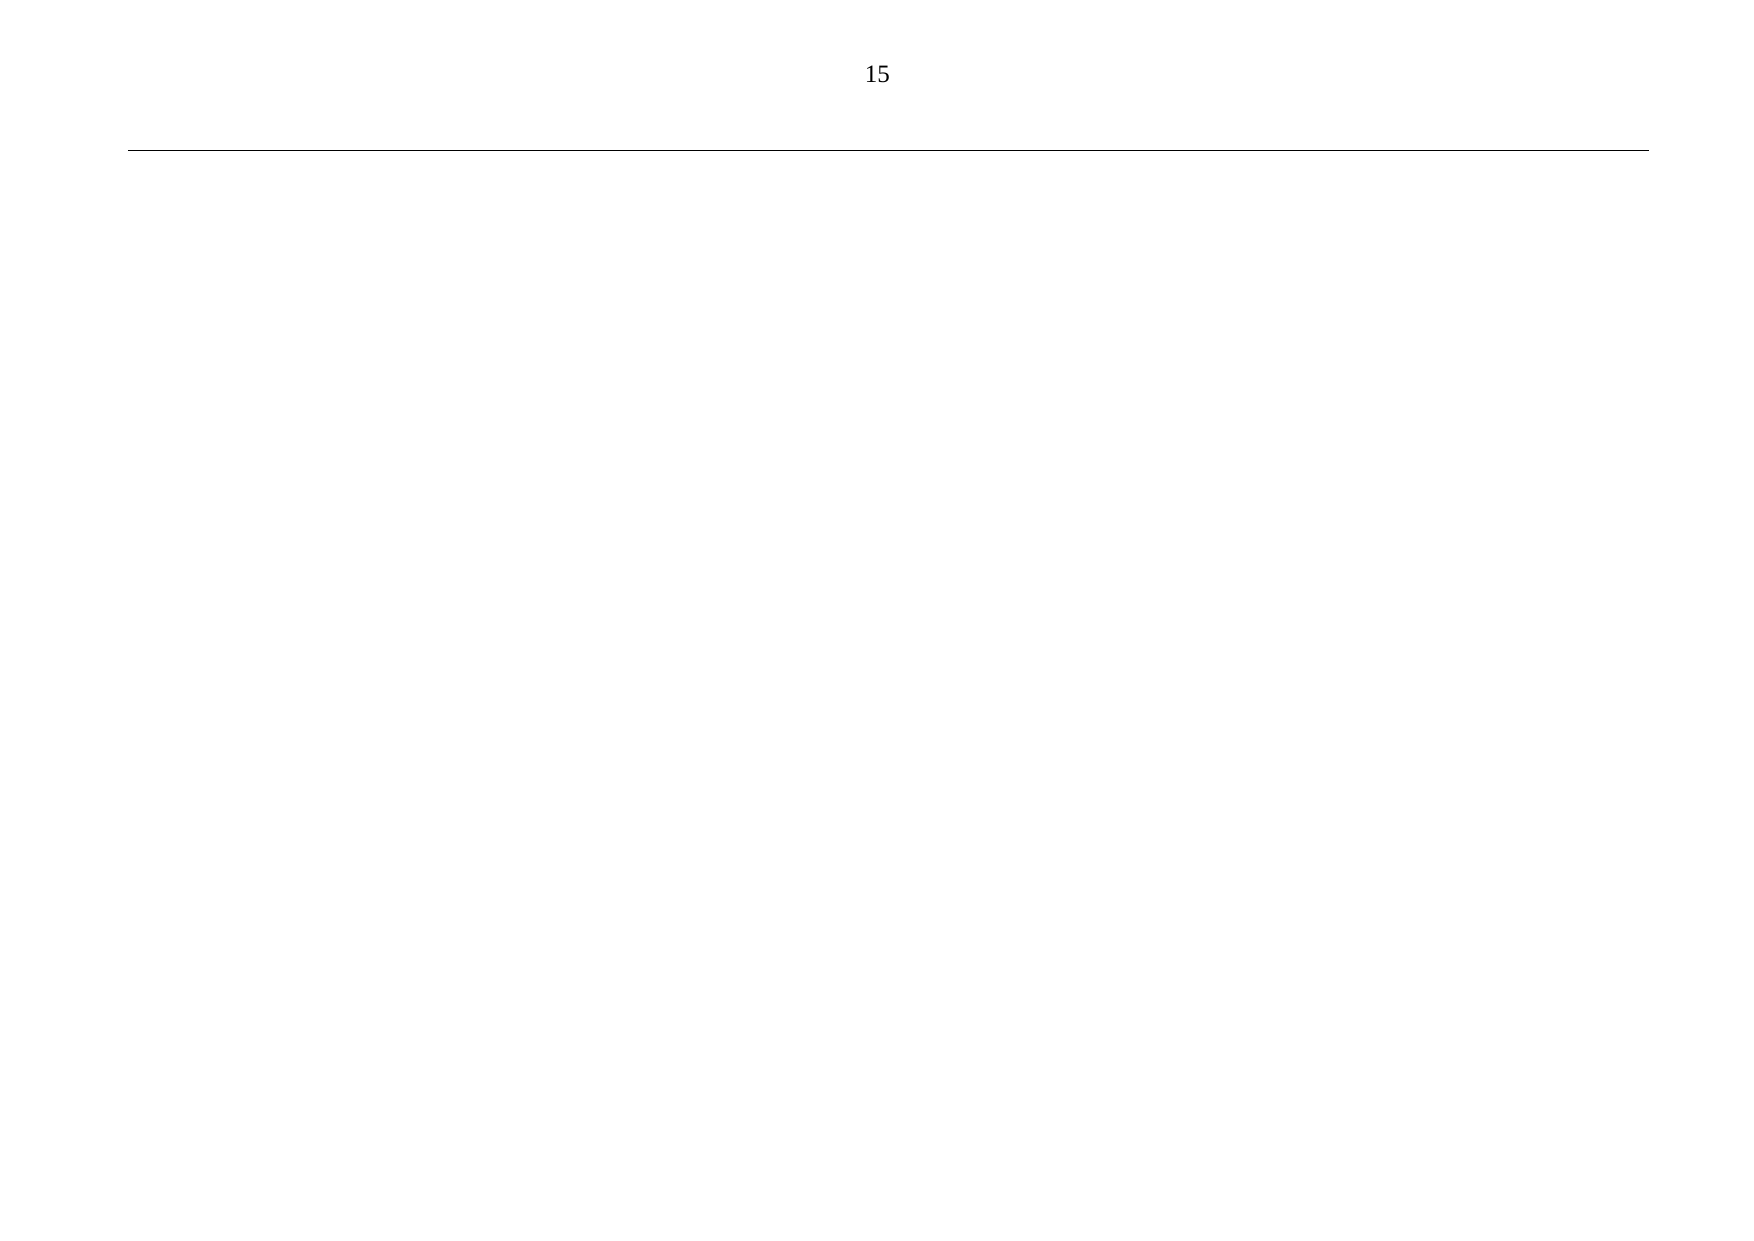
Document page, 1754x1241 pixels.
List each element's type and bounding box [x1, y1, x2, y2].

table_header [1649, 117, 1666, 150]
table_header [1452, 117, 1649, 150]
table_header [927, 117, 1071, 150]
table_header [1666, 117, 1694, 150]
table_header [611, 117, 764, 150]
table_header [1321, 117, 1452, 150]
table_header [448, 117, 611, 150]
table_header [128, 117, 297, 150]
table_header [1214, 117, 1321, 150]
table_header [764, 117, 927, 150]
table_header [297, 117, 447, 150]
table_header [1071, 117, 1214, 150]
